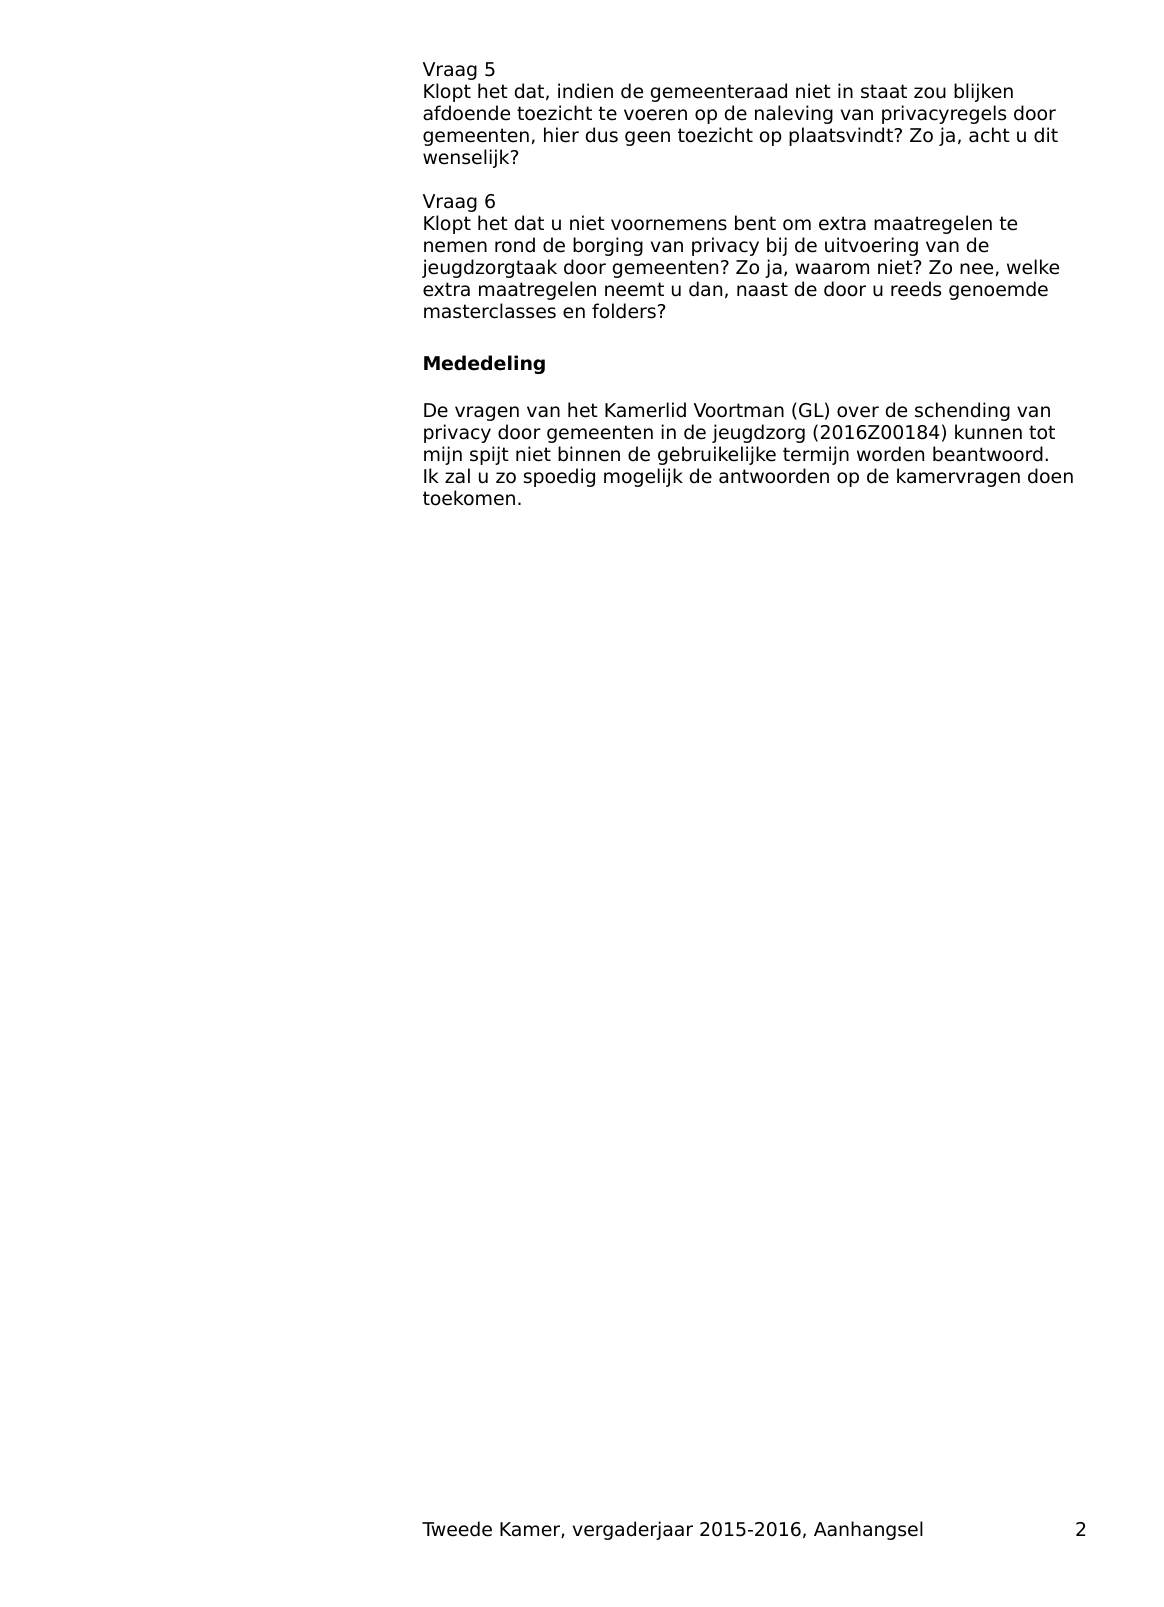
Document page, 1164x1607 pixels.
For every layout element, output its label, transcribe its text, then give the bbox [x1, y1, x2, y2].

text De vragen van het Kamerlid Voortman (GL) over de schending van privacy door gemeenten in de jeugdzorg (2016Z00184) kunnen tot mijn spijt niet binnen de gebruikelijke termijn worden beantwoord. [422, 400, 1087, 466]
text Klopt het dat, indien de gemeenteraad niet in staat zou blijken afdoende toezicht te voeren op de naleving van privacyregels door gemeenten, hier dus geen toezicht op plaatsvindt? Zo ja, acht u dit wenselijk? [422, 81, 1087, 169]
text Klopt het dat u niet voornemens bent om extra maatregelen te nemen rond de borging van privacy bij de uitvoering van de jeugdzorgtaak door gemeenten? Zo ja, waarom niet? Zo nee, welke extra maatregelen neemt u dan, naast de door u reeds genoemde masterclasses en folders? [422, 213, 1087, 323]
subtitle Mededeling [422, 353, 1087, 375]
text Vraag 5 [422, 59, 1087, 81]
text Vraag 6 [422, 191, 1087, 213]
text Ik zal u zo spoedig mogelijk de antwoorden op de kamervragen doen toekomen. [422, 466, 1087, 510]
